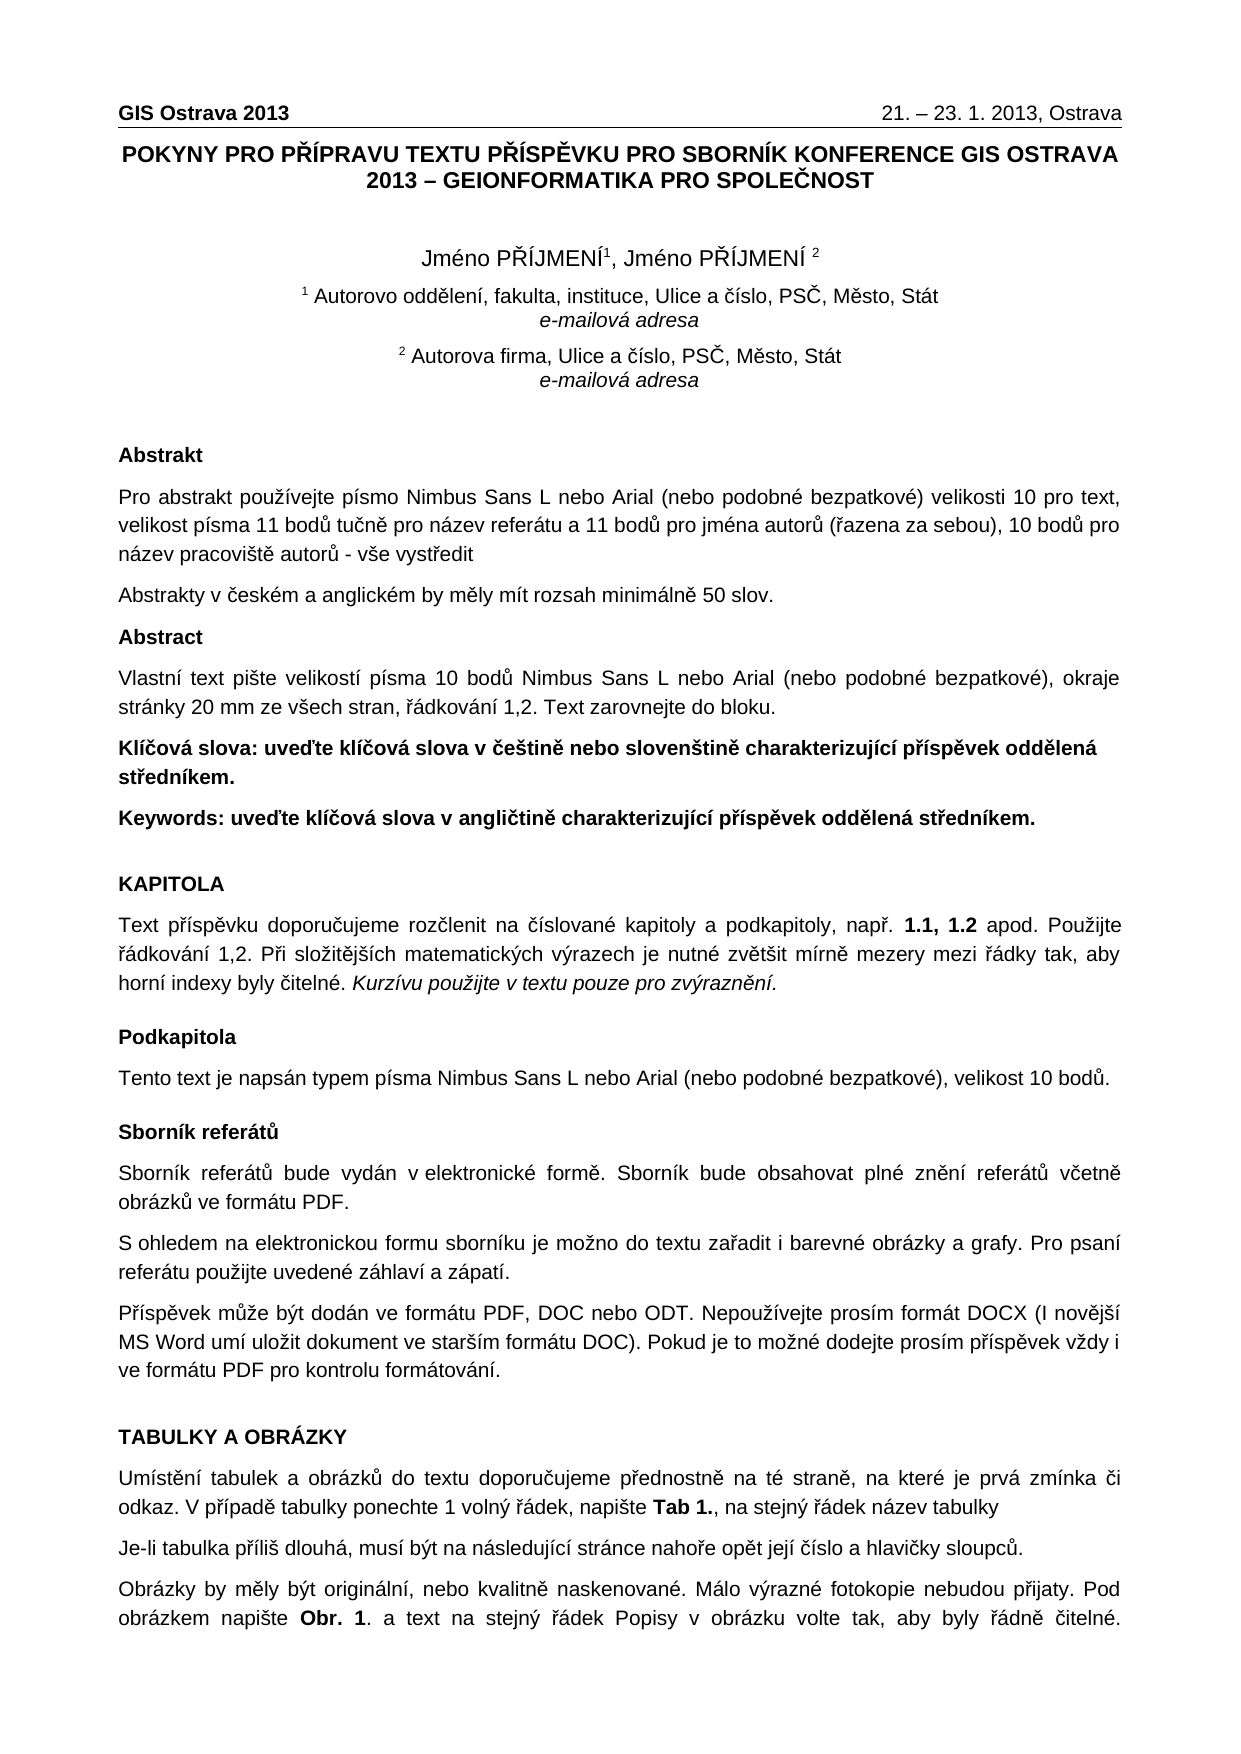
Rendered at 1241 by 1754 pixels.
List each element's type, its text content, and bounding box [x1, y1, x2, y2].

text Tento text je napsán typem písma Nimbus Sans L nebo Arial (nebo podobné bezpatkové), velikost 10 bodů. [118, 1066, 1122, 1090]
text Sborník referátů [118, 1119, 1122, 1143]
text Umístění tabulek a obrázků do textu doporučujeme přednostně na té straně, na které je prvá zmínka či odkaz. V případě tabulky ponechte 1 volný řádek, napište Tab 1., na stejný řádek název tabulky [118, 1466, 1122, 1518]
text 1 Autorovo oddělení, fakulta, instituce, Ulice a číslo, PSČ, Město, Stát [118, 284, 1122, 308]
text KAPITOLA [118, 872, 1122, 896]
text TABULKY A OBRÁZKY [118, 1424, 1122, 1448]
text Vlastní text pište velikostí písma 10 bodů Nimbus Sans L nebo Arial (nebo podobné bezpatkové), okraje stránky 20 mm ze všech stran, řádkování 1,2. Text zarovnejte do bloku. [118, 666, 1122, 718]
text Keywords: uveďte klíčová slova v angličtině charakterizující příspěvek oddělená středníkem. [118, 806, 1122, 830]
text Abstrakty v českém a anglickém by měly mít rozsah minimálně 50 slov. [118, 583, 1122, 607]
text Text příspěvku doporučujeme rozčlenit na číslované kapitoly a podkapitoly, např. 1.1, 1.2 apod. Použijte řádkování 1,2. Při složitějších matematických výrazech je nutné zvětšit mírně mezery mezi řádky tak, aby horní indexy byly čitelné. Kurzívu použijte v textu pouze pro zvýraznění. [118, 913, 1122, 995]
text Je-li tabulka příliš dlouhá, musí být na následující stránce nahoře opět její číslo a hlavičky sloupců. [118, 1536, 1122, 1560]
text Sborník referátů bude vydán v elektronické formě. Sborník bude obsahovat plné znění referátů včetně obrázků ve formátu PDF. [118, 1161, 1122, 1213]
text e-mailová adresa [118, 308, 1122, 332]
text S ohledem na elektronickou formu sborníku je možno do textu zařadit i barevné obrázky a grafy. Pro psaní referátu použijte uvedené záhlaví a zápatí. [118, 1231, 1122, 1283]
text Pro abstrakt používejte písmo Nimbus Sans L nebo Arial (nebo podobné bezpatkové) velikosti 10 pro text, velikost písma 11 bodů tučně pro název referátu a 11 bodů pro jména autorů (řazena za sebou), 10 bodů pro název pracoviště autorů - vše vystředit [118, 484, 1122, 566]
text Podkapitola [118, 1024, 1122, 1048]
text Abstrakt [118, 443, 1122, 467]
text Abstract [118, 624, 1122, 648]
subtitle e-mailová adresa [118, 368, 1122, 392]
text 2 Autorova firma, Ulice a číslo, PSČ, Město, Stát [118, 344, 1122, 368]
text POKYNY PRO PŘÍPRAVU TEXTU PŘÍSPĚVKU PRO SBORNÍK KONFERENCE GIS OSTRAVA 2013 – GEIONFORMATIKA PRO SPOLEČNOST [118, 141, 1122, 193]
text Jméno PŘÍJMENÍ1, Jméno PŘÍJMENÍ 2 [118, 245, 1122, 271]
text Příspěvek může být dodán ve formátu PDF, DOC nebo ODT. Nepoužívejte prosím formát DOCX (I novější MS Word umí uložit dokument ve starším formátu DOC). Pokud je to možné dodejte prosím příspěvek vždy i ve formátu PDF pro kontrolu formátování. [118, 1301, 1122, 1382]
text Klíčová slova: uveďte klíčová slova v češtině nebo slovenštině charakterizující příspěvek oddělená středníkem. [118, 736, 1122, 788]
text Obrázky by měly být originální, nebo kvalitně naskenované. Málo výrazné fotokopie nebudou přijaty. Pod obrázkem napište Obr. 1. a text na stejný řádek Popisy v obrázku volte tak, aby byly řádně čitelné. [118, 1577, 1122, 1630]
